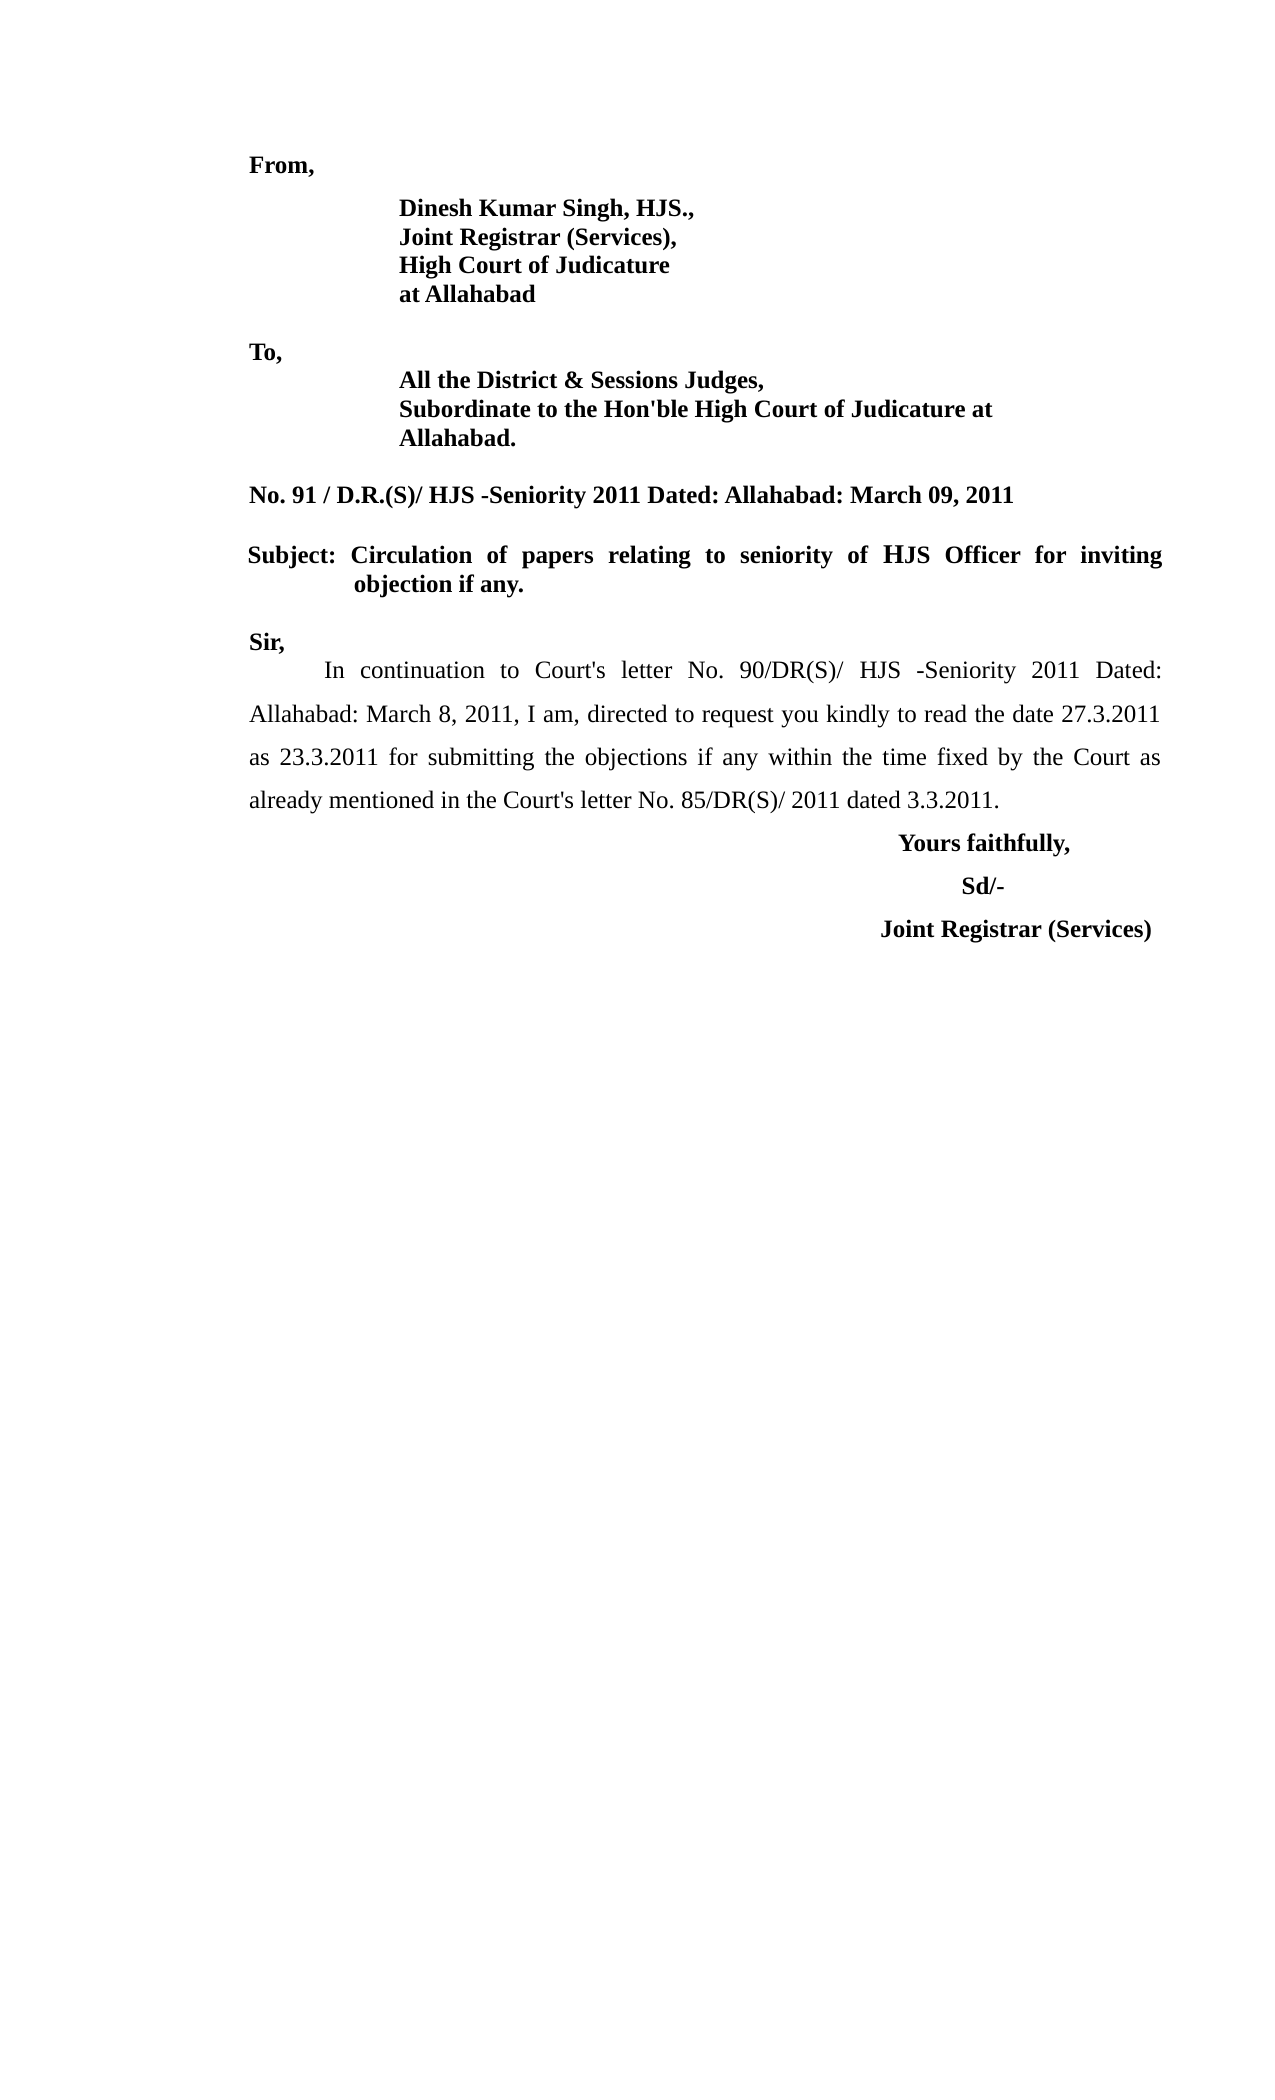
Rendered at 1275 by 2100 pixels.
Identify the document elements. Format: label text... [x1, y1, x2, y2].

text at Allahabad [249, 279, 1162, 308]
text Yours faithfully, [249, 828, 1162, 857]
text Joint Registrar (Services), [249, 222, 1162, 251]
text Sd/- [249, 871, 1162, 900]
text To, [249, 337, 1162, 366]
text No. 91 / D.R.(S)/ HJS -Seniority 2011 Dated: Allahabad: March 09, 2011 [249, 481, 1162, 509]
text Dinesh Kumar Singh, HJS., [249, 193, 1162, 222]
text From, [249, 150, 1162, 179]
text High Court of Judicature [249, 251, 1162, 279]
text Subordinate to the Hon'ble High Court of Judicature at [249, 394, 1162, 423]
text In continuation to Court's letter No. 90/DR(S)/ HJS -Seniority 2011 Dated: Allahabad: March 8, 2011, I am, directed to request you kindly to read the date 27.3.2011 as 23.3.2011 for submitting the objections if any within the time fixed by the Court as already mentioned in the Court's letter No. 85/DR(S)/ 2011 dated 3.3.2011. [249, 656, 1162, 814]
text Sir, [249, 627, 1162, 656]
text Allahabad. [249, 423, 1162, 452]
text All the District & Sessions Judges, [249, 366, 1162, 394]
text Joint Registrar (Services) [249, 914, 1162, 943]
text Subject: Circulation of papers relating to seniority of HJS Officer for inviting objection if any. [247, 538, 1162, 598]
